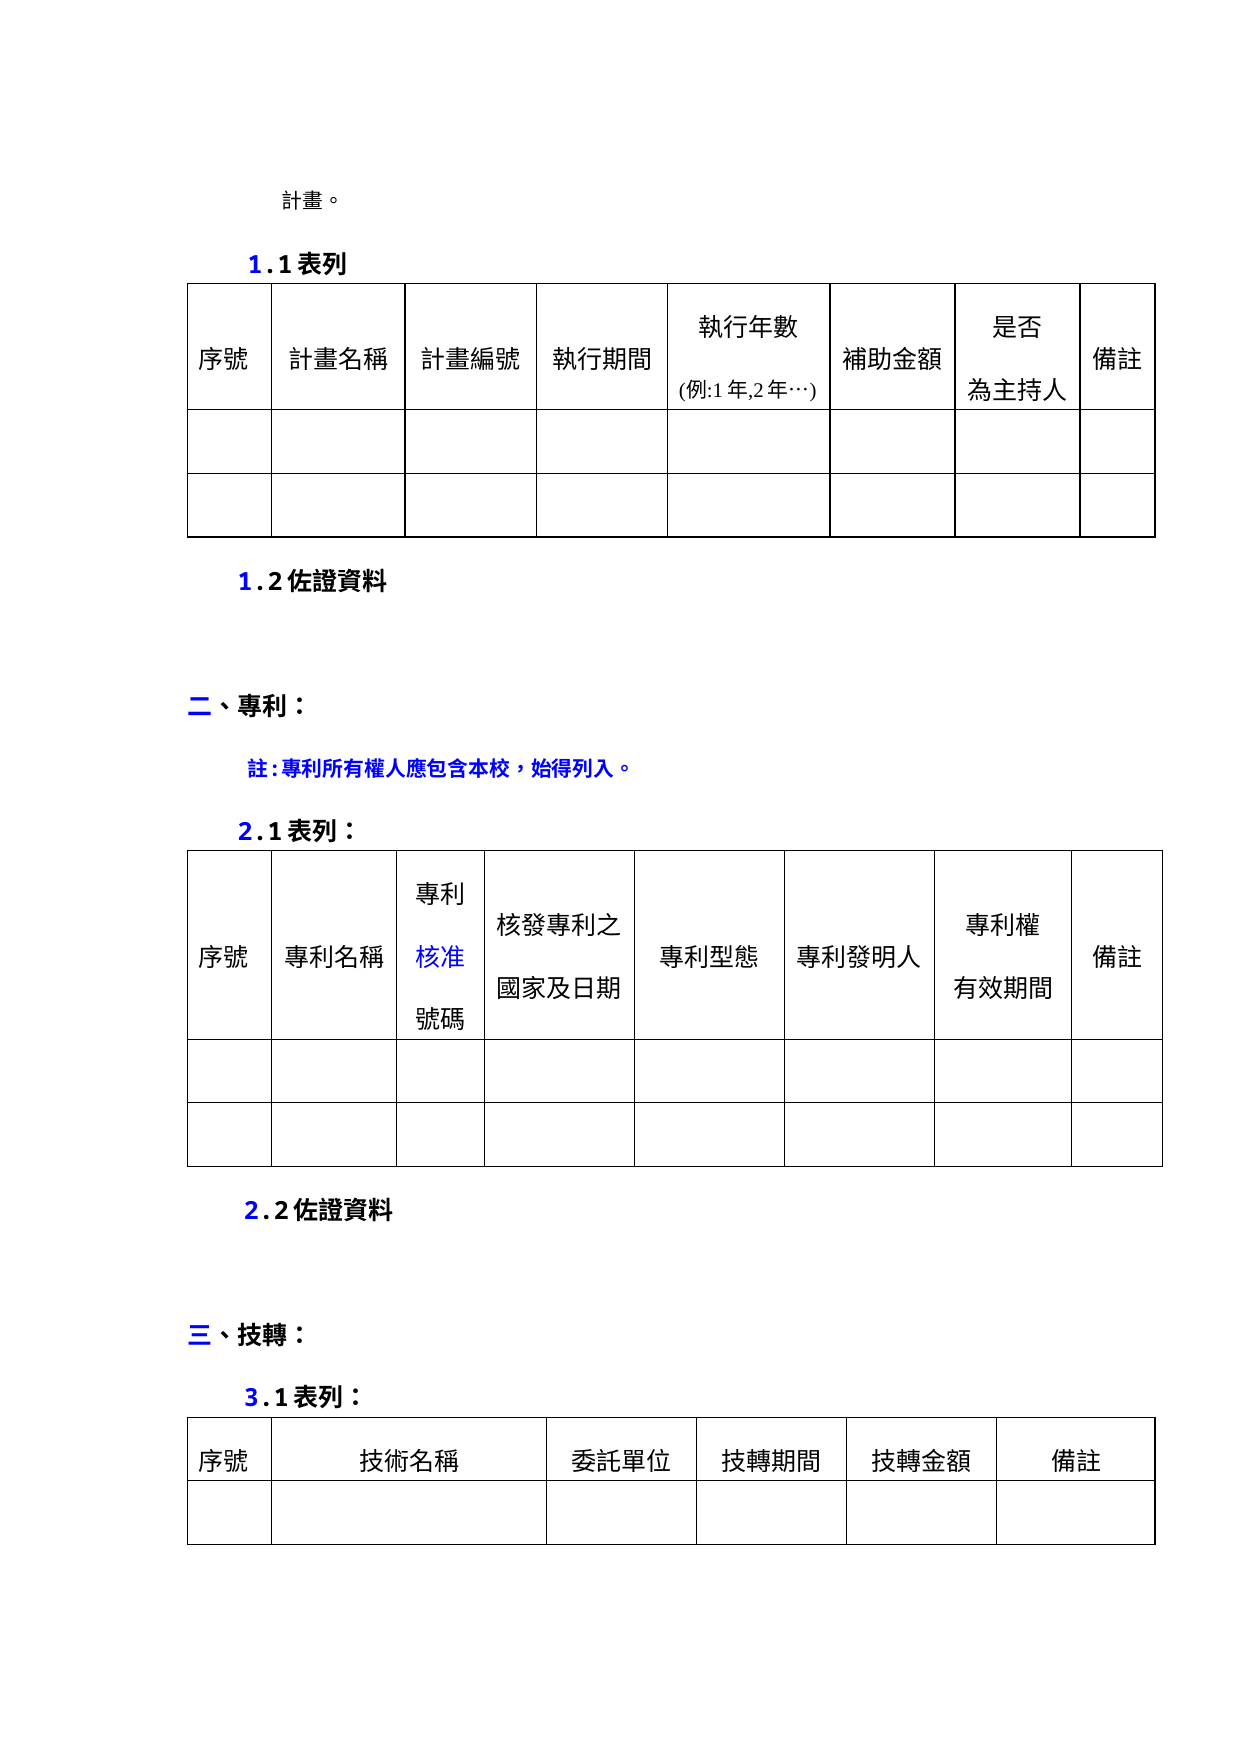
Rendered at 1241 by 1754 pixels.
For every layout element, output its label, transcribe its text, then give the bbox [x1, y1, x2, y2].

table_cell [785, 1040, 934, 1102]
text 計畫。 [240, 158, 1053, 221]
table_header 專利名稱 [272, 851, 396, 1038]
table_cell [485, 1103, 634, 1166]
table_cell [668, 474, 829, 536]
table_header 計畫名稱 [272, 284, 404, 409]
table_cell [847, 1481, 996, 1544]
table_cell [272, 1481, 546, 1544]
table_header 專利核准號碼 [397, 851, 484, 1038]
table_header 委託單位 [547, 1418, 696, 1480]
text 三、技轉： [187, 1292, 1053, 1354]
table_header 序號 [188, 851, 271, 1038]
table_cell [406, 474, 536, 536]
table_header 備註 [1081, 284, 1154, 409]
table_cell [1072, 1040, 1162, 1102]
text 二、專利： [187, 662, 1053, 725]
table_cell [1081, 410, 1154, 473]
table_cell [935, 1103, 1071, 1166]
table_cell [272, 474, 404, 536]
table_header 專利發明人 [785, 851, 934, 1038]
table_header 備註 [1072, 851, 1162, 1038]
table_cell [188, 410, 271, 473]
table_cell [537, 410, 667, 473]
table_header 技轉期間 [697, 1418, 846, 1480]
text 2.1表列： [187, 787, 1053, 850]
table_cell [831, 410, 954, 473]
text 註:專利所有權人應包含本校，始得列入。 [187, 725, 1053, 787]
table_cell [272, 1103, 396, 1166]
table_cell [785, 1103, 934, 1166]
table_header 核發專利之國家及日期 [485, 851, 634, 1038]
table_cell [635, 1040, 784, 1102]
table_cell [485, 1040, 634, 1102]
table_cell [1081, 474, 1154, 536]
table_header 計畫編號 [406, 284, 536, 409]
table_cell [635, 1103, 784, 1166]
text 1.1表列 [187, 221, 1053, 283]
table_header 序號 [188, 284, 271, 409]
table_cell [188, 474, 271, 536]
table_header 專利型態 [635, 851, 784, 1038]
table_cell [935, 1040, 1071, 1102]
table_cell [188, 1040, 271, 1102]
table_header 技轉金額 [847, 1418, 996, 1480]
table_cell [397, 1103, 484, 1166]
table_header 執行期間 [537, 284, 667, 409]
table_header 技術名稱 [272, 1418, 546, 1480]
table_cell [997, 1481, 1154, 1544]
table_cell [188, 1481, 271, 1544]
text 3.1表列： [244, 1354, 1053, 1417]
table_cell [956, 410, 1079, 473]
table_cell [188, 1103, 271, 1166]
table_cell [272, 410, 404, 473]
table_cell [697, 1481, 846, 1544]
text 2.2佐證資料 [244, 1167, 1053, 1229]
table_cell [1072, 1103, 1162, 1166]
table_header 專利權 有效期間 [935, 851, 1071, 1038]
table_cell [956, 474, 1079, 536]
table_header 補助金額 [831, 284, 954, 409]
table_header 執行年數 (例:1年,2年…) [668, 284, 829, 409]
table_cell [272, 1040, 396, 1102]
table_cell [537, 474, 667, 536]
table_cell [547, 1481, 696, 1544]
table_header 序號 [188, 1418, 271, 1480]
table_cell [406, 410, 536, 473]
table_cell [668, 410, 829, 473]
table_cell [397, 1040, 484, 1102]
text 1.2佐證資料 [237, 538, 1053, 600]
table_header 備註 [997, 1418, 1154, 1480]
table_header 是否 為主持人 [956, 284, 1079, 409]
table_cell [831, 474, 954, 536]
